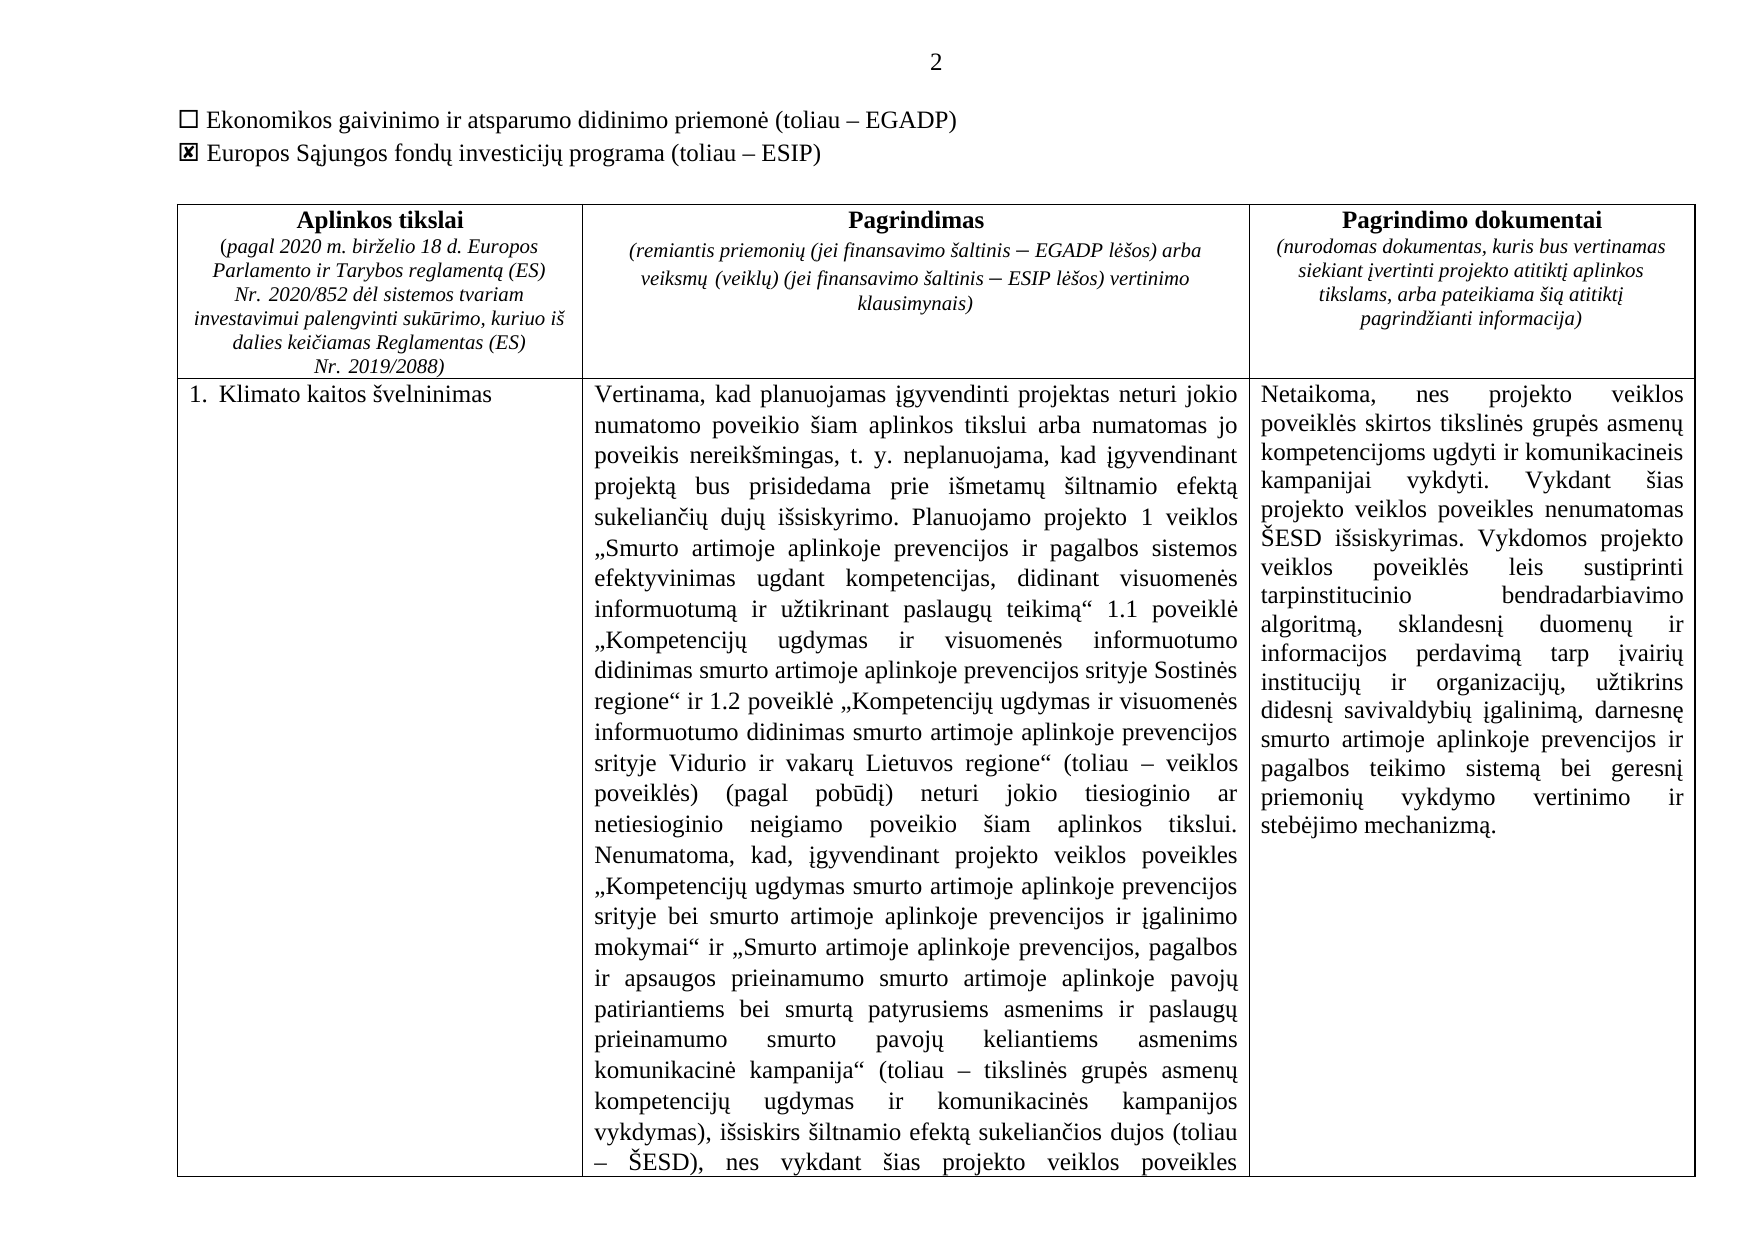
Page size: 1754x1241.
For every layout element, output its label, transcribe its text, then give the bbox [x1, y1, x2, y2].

table_header Pagrindimo dokumentai (nurodomas dokumentas, kuris bus vertinamas siekiant įvertinti projekto atitiktį aplinkos tikslams, arba pateikiama šią atitiktį pagrindžianti informacija) [1250, 205, 1694, 378]
table_cell 1. Klimato kaitos švelninimas [178, 379, 582, 1176]
text £ Ekonomikos gaivinimo ir atsparumo didinimo priemonė (toliau – EGADP) [177, 105, 1695, 133]
table_header Aplinkos tikslai (pagal 2020 m. birželio 18 d. Europos Parlamento ir Tarybos reglamentą (ES) Nr. 2020/852 dėl sistemos tvariam investavimui palengvinti sukūrimo, kuriuo iš dalies keičiamas Reglamentas (ES) Nr. 2019/2088) [178, 205, 582, 378]
text  Europos Sąjungos fondų investicijų programa (toliau – ESIP) [177, 138, 1695, 167]
table_header Pagrindimas (remiantis priemonių (jei finansavimo šaltinis – EGADP lėšos) arba veiksmų (veiklų) (jei finansavimo šaltinis – ESIP lėšos) vertinimo klausimynais) [583, 205, 1249, 378]
table_cell Vertinama, kad planuojamas įgyvendinti projektas neturi jokio numatomo poveikio šiam aplinkos tikslui arba numatomas jo poveikis nereikšmingas, t. y. neplanuojama, kad įgyvendinant projektą bus prisidedama prie išmetamų šiltnamio efektą sukeliančių dujų išsiskyrimo. Planuojamo projekto 1 veiklos „Smurto artimoje aplinkoje prevencijos ir pagalbos sistemos efektyvinimas ugdant kompetencijas, didinant visuomenės informuotumą ir užtikrinant paslaugų teikimą“ 1.1 poveiklė „Kompetencijų ugdymas ir visuomenės informuotumo didinimas smurto artimoje aplinkoje prevencijos srityje Sostinės regione“ ir 1.2 poveiklė „Kompetencijų ugdymas ir visuomenės informuotumo didinimas smurto artimoje aplinkoje prevencijos srityje Vidurio ir vakarų Lietuvos regione“ (toliau – veiklos poveiklės) (pagal pobūdį) neturi jokio tiesioginio ar netiesioginio neigiamo poveikio šiam aplinkos tikslui. Nenumatoma, kad, įgyvendinant projekto veiklos poveikles „Kompetencijų ugdymas smurto artimoje aplinkoje prevencijos srityje bei smurto artimoje aplinkoje prevencijos ir įgalinimo mokymai“ ir „Smurto artimoje aplinkoje prevencijos, pagalbos ir apsaugos prieinamumo smurto artimoje aplinkoje pavojų patiriantiems bei smurtą patyrusiems asmenims ir paslaugų prieinamumo smurto pavojų keliantiems asmenims komunikacinė kampanija“ (toliau – tikslinės grupės asmenų kompetencijų ugdymas ir komunikacinės kampanijos vykdymas), išsiskirs šiltnamio efektą sukeliančios dujos (toliau – ŠESD), nes vykdant šias projekto veiklos poveikles [583, 379, 1249, 1176]
table_cell Netaikoma, nes projekto veiklos poveiklės skirtos tikslinės grupės asmenų kompetencijoms ugdyti ir komunikacineis kampanijai vykdyti. Vykdant šias projekto veiklos poveikles nenumatomas ŠESD išsiskyrimas. Vykdomos projekto veiklos poveiklės leis sustiprinti tarpinstitucinio bendradarbiavimo algoritmą, sklandesnį duomenų ir informacijos perdavimą tarp įvairių institucijų ir organizacijų, užtikrins didesnį savivaldybių įgalinimą, darnesnę smurto artimoje aplinkoje prevencijos ir pagalbos teikimo sistemą bei geresnį priemonių vykdymo vertinimo ir stebėjimo mechanizmą. [1250, 379, 1694, 1176]
